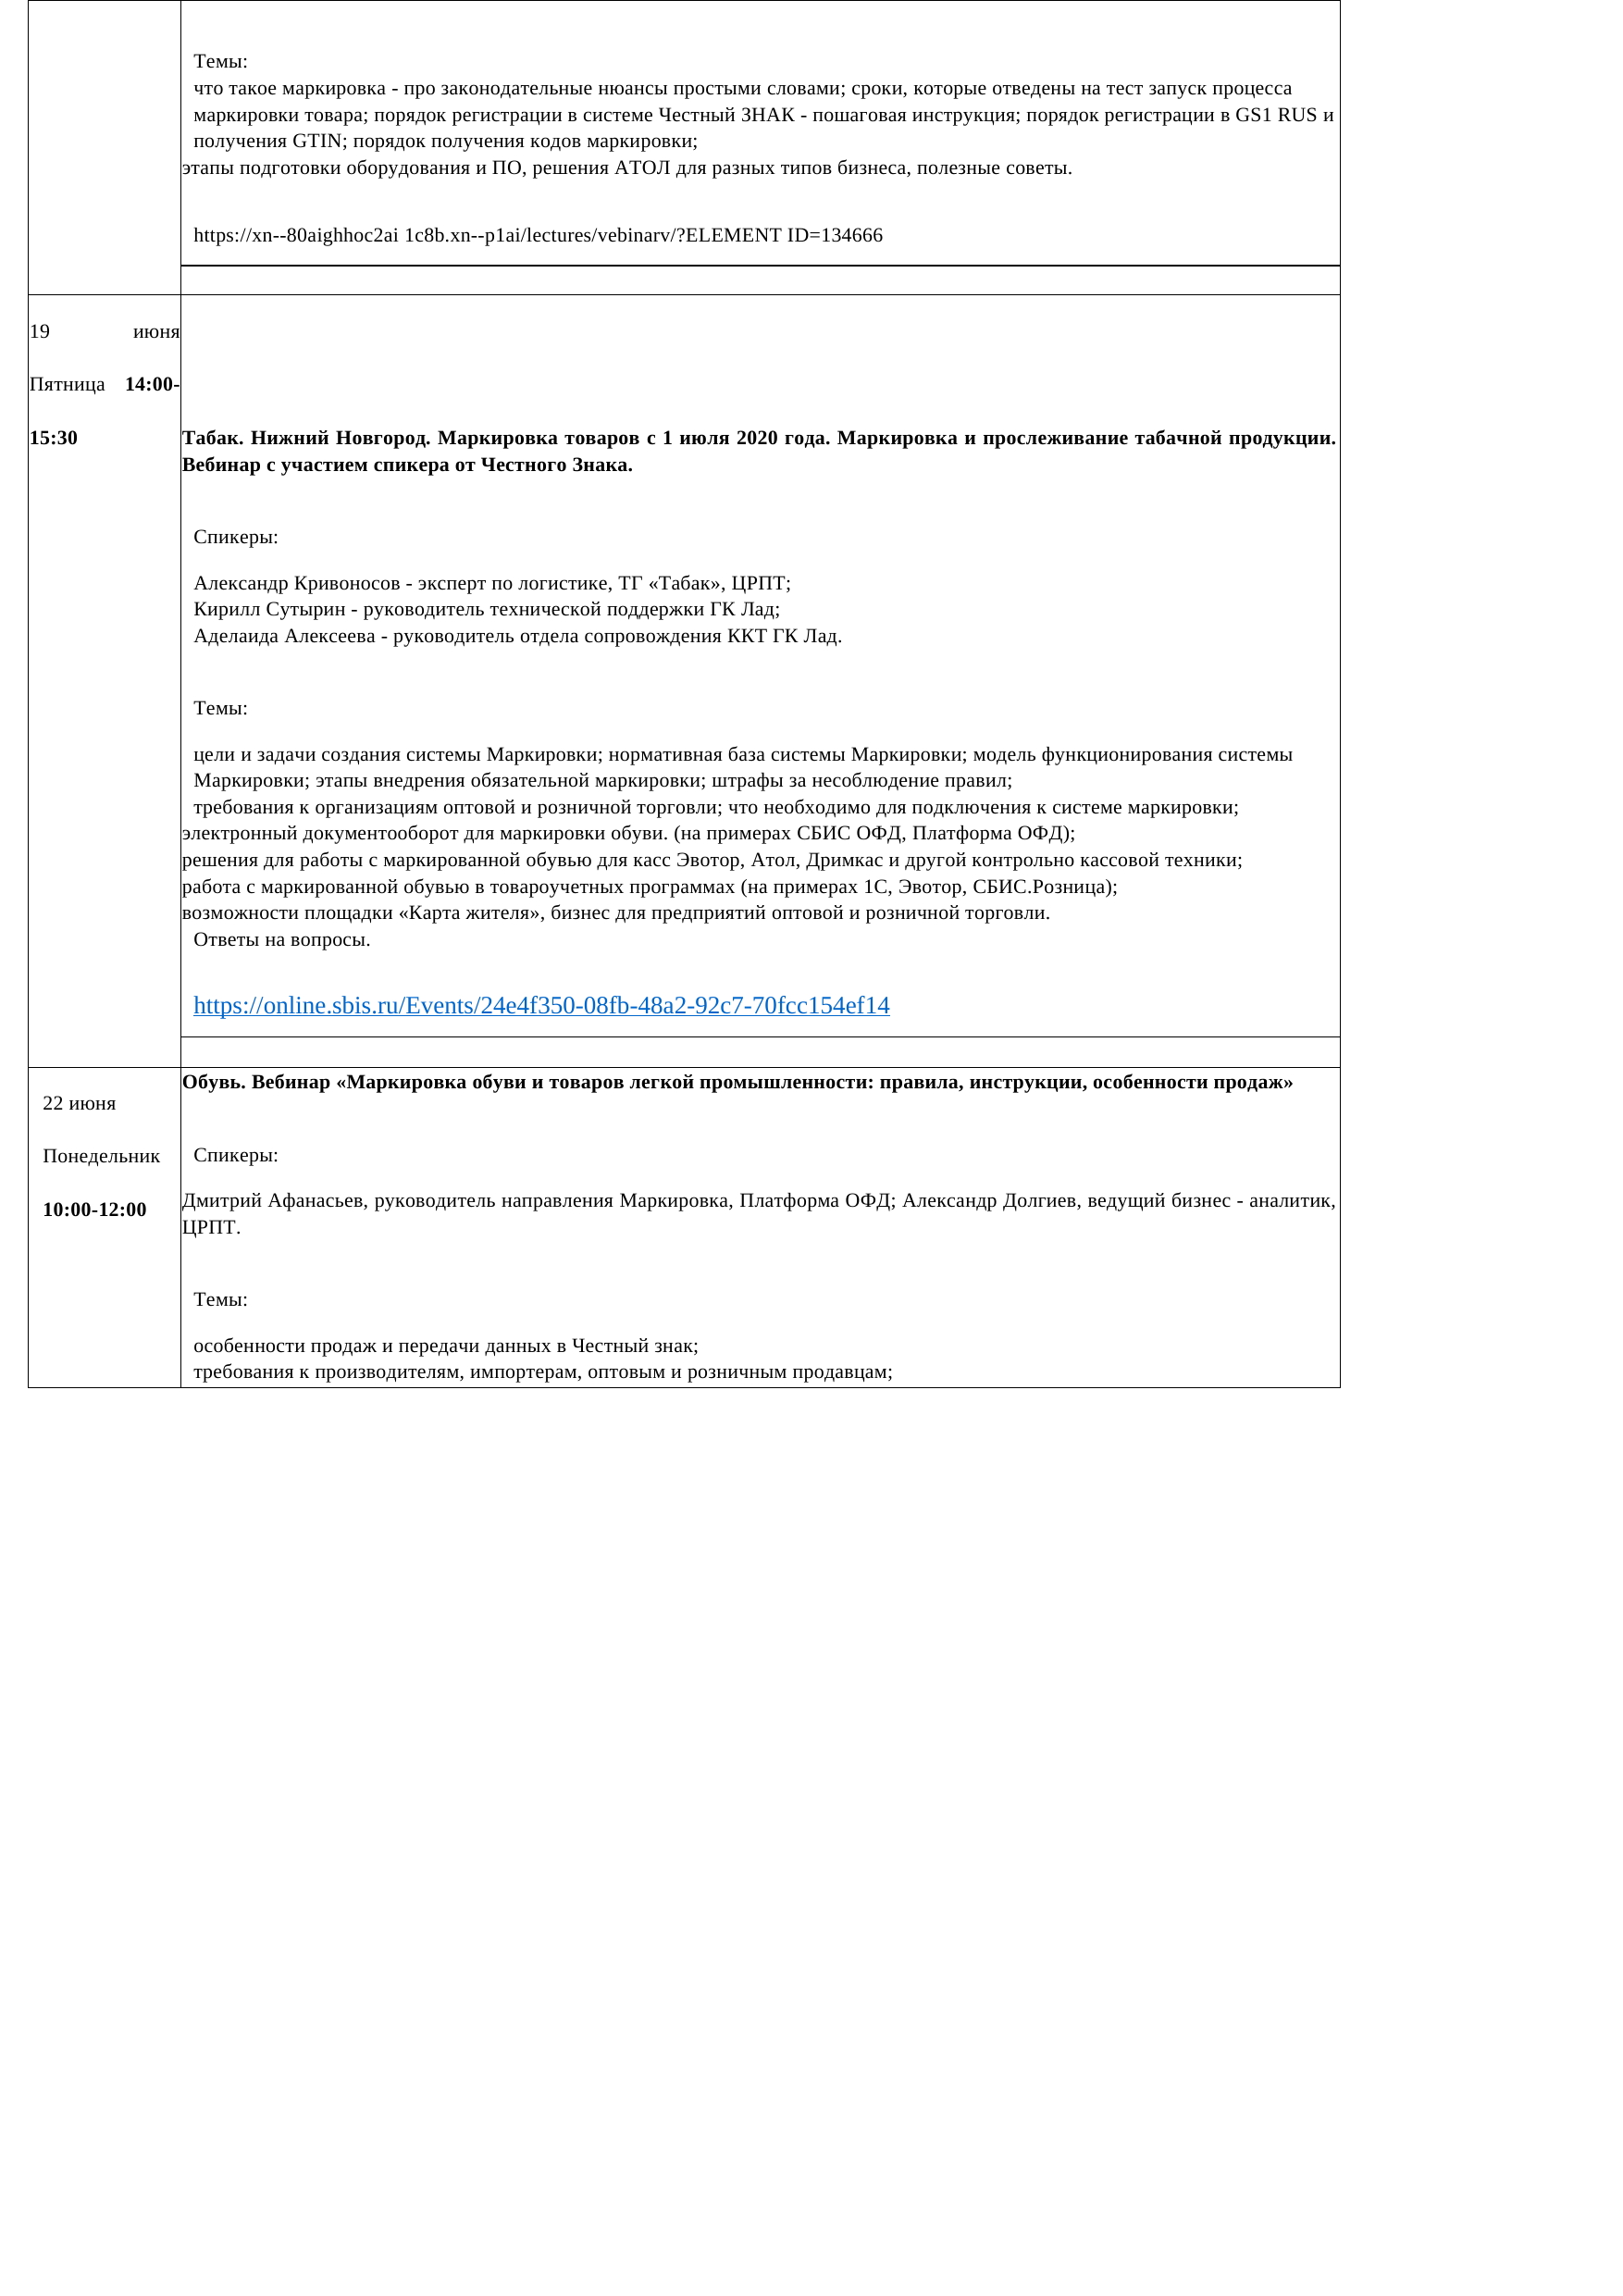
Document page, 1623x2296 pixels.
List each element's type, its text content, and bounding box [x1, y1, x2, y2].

table_header [29, 1, 180, 294]
table_cell 19 июня Пятница 14:00-15:30 [29, 295, 180, 1066]
table_cell [181, 267, 1340, 294]
table_cell 22 июня Понедельник 10:00-12:00 [29, 1068, 180, 1387]
table_cell [181, 1037, 1340, 1066]
table_cell Табак. Нижний Новгород. Маркировка товаров с 1 июля 2020 года. Маркировка и прослеживание табачной продукции. Вебинар с участием спикера от Честного Знака. Спикеры: Александр Кривоносов - эксперт по логистике, ТГ «Табак», ЦРПТ; Кирилл Сутырин - руководитель технической поддержки ГК Лад; Аделаида Алексеева - руководитель отдела сопровождения ККТ ГК Лад. Темы: цели и задачи создания системы Маркировки; нормативная база системы Маркировки; модель функционирования системы Маркировки; этапы внедрения обязательной маркировки; штрафы за несоблюдение правил; требования к организациям оптовой и розничной торговли; что необходимо для подключения к системе маркировки; электронный документооборот для маркировки обуви. (на примерах СБИС ОФД, Платформа ОФД); решения для работы с маркированной обувью для касс Эвотор, Атол, Дримкас и другой контрольно кассовой техники; работа с маркированной обувью в товароучетных программах (на примерах 1С, Эвотор, СБИС.Розница); возможности площадки «Карта жителя», бизнес для предприятий оптовой и розничной торговли. Ответы на вопросы. https://online.sbis.ru/Events/24e4f350-08fb-48a2-92c7-70fcc154ef14 [181, 295, 1340, 1036]
table_header Темы: что такое маркировка - про законодательные нюансы простыми словами; сроки, которые отведены на тест запуск процесса маркировки товара; порядок регистрации в системе Честный ЗНАК - пошаговая инструкция; порядок регистрации в GS1 RUS и получения GTIN; порядок получения кодов маркировки; этапы подготовки оборудования и ПО, решения АТОЛ для разных типов бизнеса, полезные советы. https://xn--80aighhoc2ai 1c8b.xn--p1ai/lectures/vebinarv/?ELEMENT ID=134666 [181, 1, 1340, 265]
